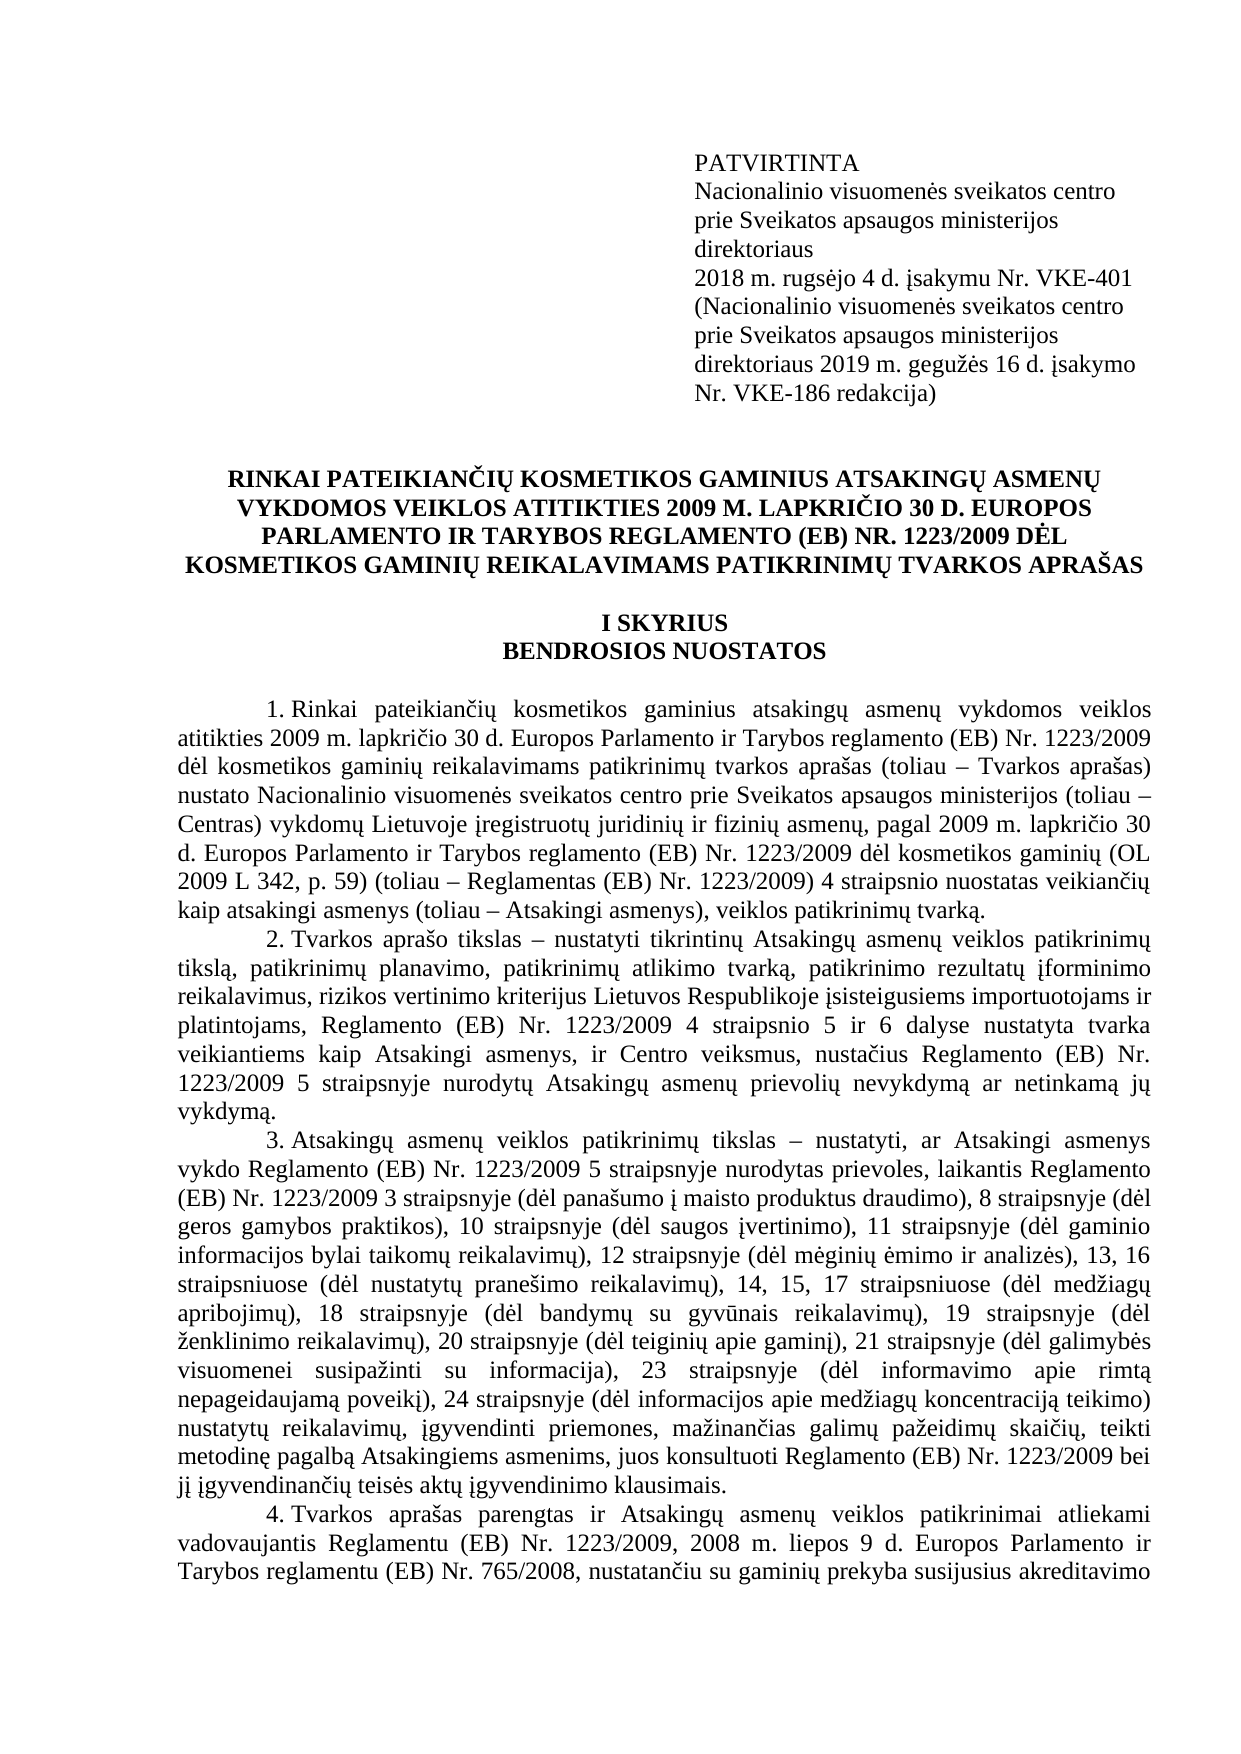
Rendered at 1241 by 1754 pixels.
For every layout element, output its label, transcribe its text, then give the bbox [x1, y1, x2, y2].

text 3. Atsakingų asmenų veiklos patikrinimų tikslas – nustatyti, ar Atsakingi asmenys vykdo Reglamento (EB) Nr. 1223/2009 5 straipsnyje nurodytas prievoles, laikantis Reglamento (EB) Nr. 1223/2009 3 straipsnyje (dėl panašumo į maisto produktus draudimo), 8 straipsnyje (dėl geros gamybos praktikos), 10 straipsnyje (dėl saugos įvertinimo), 11 straipsnyje (dėl gaminio informacijos bylai taikomų reikalavimų), 12 straipsnyje (dėl mėginių ėmimo ir analizės), 13, 16 straipsniuose (dėl nustatytų pranešimo reikalavimų), 14, 15, 17 straipsniuose (dėl medžiagų apribojimų), 18 straipsnyje (dėl bandymų su gyvūnais reikalavimų), 19 straipsnyje (dėl ženklinimo reikalavimų), 20 straipsnyje (dėl teiginių apie gaminį), 21 straipsnyje (dėl galimybės visuomenei susipažinti su informacija), 23 straipsnyje (dėl informavimo apie rimtą nepageidaujamą poveikį), 24 straipsnyje (dėl informacijos apie medžiagų koncentraciją teikimo) nustatytų reikalavimų, įgyvendinti priemones, mažinančias galimų pažeidimų skaičių, teikti metodinę pagalbą Atsakingiems asmenims, juos konsultuoti Reglamento (EB) Nr. 1223/2009 bei jį įgyvendinančių teisės aktų įgyvendinimo klausimais. [177, 1125, 1152, 1499]
text I SKYRIUS [177, 608, 1152, 636]
text (Nacionalinio visuomenės sveikatos centro [650, 291, 1152, 320]
text BENDROSIOS NUOSTATOS [177, 636, 1152, 665]
text 2018 m. rugsėjo 4 d. įsakymu Nr. VKE-401 [650, 263, 1152, 291]
text direktoriaus [650, 234, 1152, 263]
text Nr. VKE-186 redakcija) [650, 378, 1152, 406]
text prie Sveikatos apsaugos ministerijos [650, 205, 1152, 234]
text 2. Tvarkos aprašo tikslas – nustatyti tikrintinų Atsakingų asmenų veiklos patikrinimų tikslą, patikrinimų planavimo, patikrinimų atlikimo tvarką, patikrinimo rezultatų įforminimo reikalavimus, rizikos vertinimo kriterijus Lietuvos Respublikoje įsisteigusiems importuotojams ir platintojams, Reglamento (EB) Nr. 1223/2009 4 straipsnio 5 ir 6 dalyse nustatyta tvarka veikiantiems kaip Atsakingi asmenys, ir Centro veiksmus, nustačius Reglamento (EB) Nr. 1223/2009 5 straipsnyje nurodytų Atsakingų asmenų prievolių nevykdymą ar netinkamą jų vykdymą. [177, 924, 1152, 1125]
text RINKAI PATEIKIANČIŲ KOSMETIKOS GAMINIUS ATSAKINGŲ ASMENŲ VYKDOMOS VEIKLOS ATITIKTIES 2009 M. LAPKRIČIO 30 D. EUROPOS PARLAMENTO IR TARYBOS REGLAMENTO (EB) NR. 1223/2009 DĖL KOSMETIKOS GAMINIŲ REIKALAVIMAMS PATIKRINIMŲ TVARKOS APRAŠAS [177, 464, 1152, 579]
text prie Sveikatos apsaugos ministerijos [650, 320, 1152, 349]
text direktoriaus 2019 m. gegužės 16 d. įsakymo [650, 349, 1152, 378]
text 4. Tvarkos aprašas parengtas ir Atsakingų asmenų veiklos patikrinimai atliekami vadovaujantis Reglamentu (EB) Nr. 1223/2009, 2008 m. liepos 9 d. Europos Parlamento ir Tarybos reglamentu (EB) Nr. 765/2008, nustatančiu su gaminių prekyba susijusius akreditavimo [177, 1499, 1152, 1585]
text Nacionalinio visuomenės sveikatos centro [650, 176, 1152, 205]
text 1. Rinkai pateikiančių kosmetikos gaminius atsakingų asmenų vykdomos veiklos atitikties 2009 m. lapkričio 30 d. Europos Parlamento ir Tarybos reglamento (EB) Nr. 1223/2009 dėl kosmetikos gaminių reikalavimams patikrinimų tvarkos aprašas (toliau – Tvarkos aprašas) nustato Nacionalinio visuomenės sveikatos centro prie Sveikatos apsaugos ministerijos (toliau – Centras) vykdomų Lietuvoje įregistruotų juridinių ir fizinių asmenų, pagal 2009 m. lapkričio 30 d. Europos Parlamento ir Tarybos reglamento (EB) Nr. 1223/2009 dėl kosmetikos gaminių (OL 2009 L 342, p. 59) (toliau – Reglamentas (EB) Nr. 1223/2009) 4 straipsnio nuostatas veikiančių kaip atsakingi asmenys (toliau – Atsakingi asmenys), veiklos patikrinimų tvarką. [177, 694, 1152, 924]
text PATVIRTINTA [650, 148, 1152, 176]
